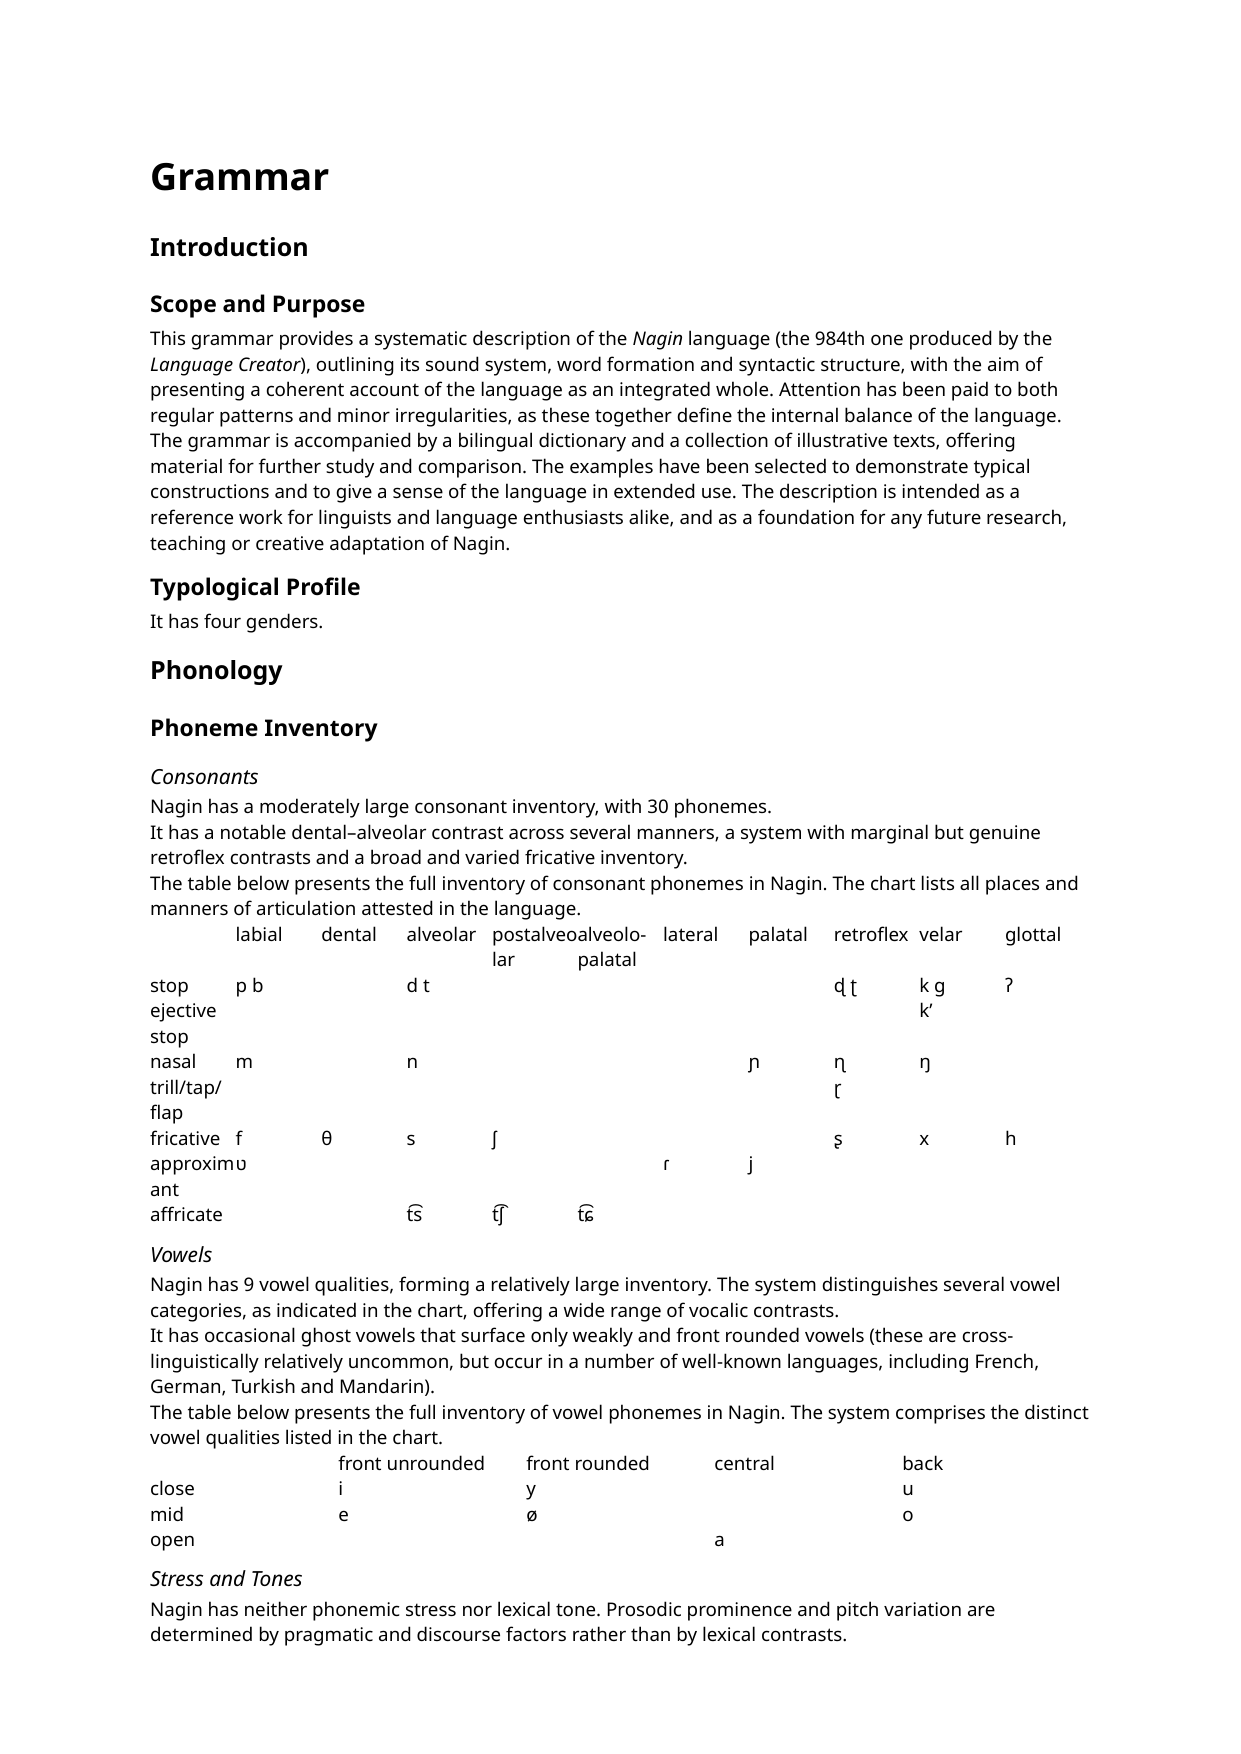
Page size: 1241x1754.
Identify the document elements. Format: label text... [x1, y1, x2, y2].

table_cell ʋ [235, 1151, 321, 1202]
table_cell [919, 1202, 1005, 1227]
table_cell ʔ [1005, 972, 1090, 998]
table_cell a [714, 1527, 902, 1552]
table_header lateral [663, 921, 748, 972]
table_cell [577, 1151, 663, 1202]
table_cell ɖ ʈ [834, 972, 919, 998]
table_header back [902, 1450, 1090, 1476]
text The table below presents the full inventory of vowel phonemes in Nagin. The system comprises the distinct vowel qualities listed in the chart. [150, 1399, 1090, 1450]
table_cell [663, 1125, 748, 1151]
table_cell ɽ [834, 1074, 919, 1125]
table_header postalveolar [492, 921, 577, 972]
table_cell [321, 998, 406, 1049]
table_cell [663, 1202, 748, 1227]
table_cell [321, 1151, 406, 1202]
table_cell [748, 998, 834, 1049]
table_cell ʃ [492, 1125, 577, 1151]
table_cell [406, 998, 492, 1049]
table_cell close [150, 1476, 338, 1501]
table_cell [714, 1476, 902, 1501]
table_cell [492, 1151, 577, 1202]
text It has a notable dental–alveolar contrast across several manners, a system with marginal but genuine retroflex contrasts and a broad and varied fricative inventory. [150, 819, 1090, 870]
table_cell [919, 1074, 1005, 1125]
subtitle Scope and Purpose [150, 288, 1090, 319]
table_cell ɲ [748, 1049, 834, 1074]
table_cell ø [526, 1501, 714, 1527]
table_cell ɾ [663, 1151, 748, 1202]
table_cell kʼ [919, 998, 1005, 1049]
table_cell [834, 998, 919, 1049]
table_cell fricative [150, 1125, 235, 1151]
table_cell [663, 1074, 748, 1125]
table_cell k ɡ [919, 972, 1005, 998]
text It has four genders. [150, 608, 1090, 634]
table_cell j [748, 1151, 834, 1202]
subtitle Vowels [150, 1240, 1090, 1268]
table_header [150, 1450, 338, 1476]
table_cell s [406, 1125, 492, 1151]
table_cell h [1005, 1125, 1090, 1151]
text It has occasional ghost vowels that surface only weakly and front rounded vowels (these are cross-linguistically relatively uncommon, but occur in a number of well-known languages, including French, German, Turkish and Mandarin). [150, 1322, 1090, 1399]
table_cell [577, 972, 663, 998]
table_header front rounded [526, 1450, 714, 1476]
table_cell ɳ [834, 1049, 919, 1074]
table_cell [577, 1074, 663, 1125]
subtitle Typological Profile [150, 571, 1090, 602]
table_cell [492, 1049, 577, 1074]
table_cell [577, 998, 663, 1049]
text The grammar is accompanied by a bilingual dictionary and a collection of illustrative texts, offering material for further study and comparison. The examples have been selected to demonstrate typical constructions and to give a sense of the language in extended use. The description is intended as a reference work for linguists and language enthusiasts alike, and as a foundation for any future research, teaching or creative adaptation of Nagin. [150, 428, 1090, 555]
table_header central [714, 1450, 902, 1476]
table_cell open [150, 1527, 338, 1552]
table_cell t͡ɕ [577, 1202, 663, 1227]
table_cell trill/tap/flap [150, 1074, 235, 1125]
table_cell y [526, 1476, 714, 1501]
table_cell [919, 1151, 1005, 1202]
table_header labial [235, 921, 321, 972]
table_cell [577, 1125, 663, 1151]
table_cell e [338, 1501, 526, 1527]
table_cell [1005, 1202, 1090, 1227]
subtitle Introduction [150, 229, 1090, 263]
table_cell [492, 972, 577, 998]
table_cell [321, 972, 406, 998]
table_cell stop [150, 972, 235, 998]
table_cell ŋ [919, 1049, 1005, 1074]
table_cell [492, 998, 577, 1049]
table_cell n [406, 1049, 492, 1074]
text Nagin has 9 vowel qualities, forming a relatively large inventory. The system distinguishes several vowel categories, as indicated in the chart, offering a wide range of vocalic contrasts. [150, 1271, 1090, 1322]
table_cell t͡ʃ [492, 1202, 577, 1227]
table_cell [406, 1074, 492, 1125]
table_header alveolo-palatal [577, 921, 663, 972]
table_cell [748, 1125, 834, 1151]
table_cell i [338, 1476, 526, 1501]
table_header alveolar [406, 921, 492, 972]
table_cell o [902, 1501, 1090, 1527]
table_cell [526, 1527, 714, 1552]
table_cell t͡s [406, 1202, 492, 1227]
subtitle Grammar [150, 150, 1090, 201]
text The table below presents the full inventory of consonant phonemes in Nagin. The chart lists all places and manners of articulation attested in the language. [150, 870, 1090, 921]
table_cell [338, 1527, 526, 1552]
text Nagin has neither phonemic stress nor lexical tone. Prosodic prominence and pitch variation are determined by pragmatic and discourse factors rather than by lexical contrasts. [150, 1596, 1090, 1647]
table_header velar [919, 921, 1005, 972]
table_cell u [902, 1476, 1090, 1501]
table_cell [235, 1074, 321, 1125]
table_header dental [321, 921, 406, 972]
table_cell [1005, 1151, 1090, 1202]
table_cell [235, 998, 321, 1049]
table_cell x [919, 1125, 1005, 1151]
table_header palatal [748, 921, 834, 972]
table_cell [663, 998, 748, 1049]
table_cell [748, 1202, 834, 1227]
table_cell [321, 1049, 406, 1074]
table_cell d t [406, 972, 492, 998]
table_cell [577, 1049, 663, 1074]
table_cell [235, 1202, 321, 1227]
table_cell approximant [150, 1151, 235, 1202]
table_cell [663, 972, 748, 998]
table_cell [834, 1151, 919, 1202]
table_header glottal [1005, 921, 1090, 972]
table_cell ʂ [834, 1125, 919, 1151]
table_cell nasal [150, 1049, 235, 1074]
table_cell [834, 1202, 919, 1227]
table_header front unrounded [338, 1450, 526, 1476]
table_cell θ [321, 1125, 406, 1151]
table_cell m [235, 1049, 321, 1074]
table_cell f [235, 1125, 321, 1151]
subtitle Phoneme Inventory [150, 712, 1090, 743]
table_cell [1005, 998, 1090, 1049]
table_cell [902, 1527, 1090, 1552]
table_cell ejective stop [150, 998, 235, 1049]
table_cell [714, 1501, 902, 1527]
subtitle Consonants [150, 762, 1090, 790]
table_cell p b [235, 972, 321, 998]
table_cell [748, 972, 834, 998]
table_cell [321, 1202, 406, 1227]
table_header [150, 921, 235, 972]
table_header retroflex [834, 921, 919, 972]
subtitle Phonology [150, 653, 1090, 687]
text Nagin has a moderately large consonant inventory, with 30 phonemes. [150, 793, 1090, 819]
table_cell affricate [150, 1202, 235, 1227]
table_cell [748, 1074, 834, 1125]
table_cell [406, 1151, 492, 1202]
table_cell [663, 1049, 748, 1074]
table_cell [1005, 1074, 1090, 1125]
table_cell [321, 1074, 406, 1125]
table_cell mid [150, 1501, 338, 1527]
subtitle Stress and Tones [150, 1564, 1090, 1593]
text This grammar provides a systematic description of the Nagin language (the 984th one produced by the Language Creator), outlining its sound system, word formation and syntactic structure, with the aim of presenting a coherent account of the language as an integrated whole. Attention has been paid to both regular patterns and minor irregularities, as these together define the internal balance of the language. [150, 326, 1090, 428]
table_cell [492, 1074, 577, 1125]
table_cell [1005, 1049, 1090, 1074]
